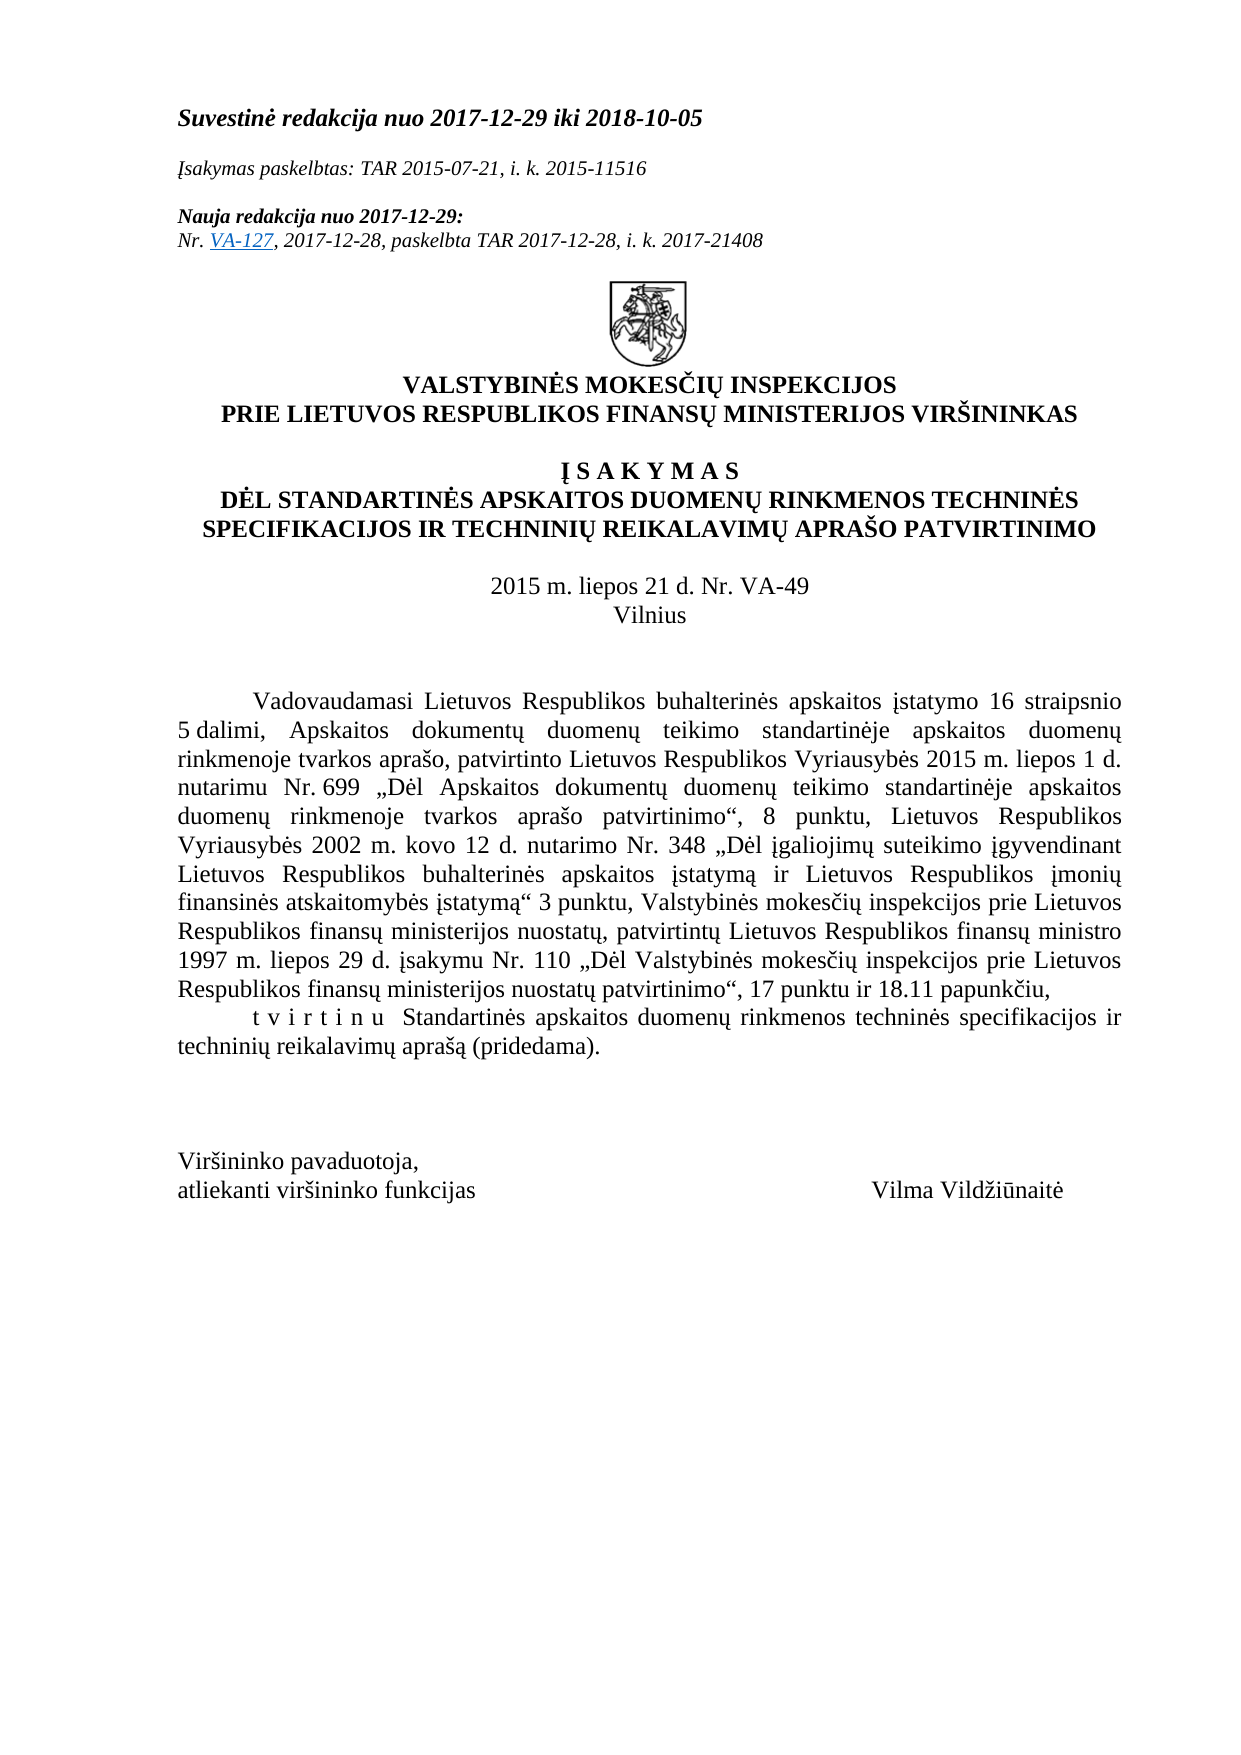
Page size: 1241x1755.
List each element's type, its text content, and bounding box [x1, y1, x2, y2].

text atliekanti viršininko funkcijas Vilma Vildžiūnaitė [177, 1175, 1122, 1204]
text Viršininko pavaduotoja, [177, 1146, 1122, 1175]
text 2015 m. liepos 21 d. Nr. VA-49 [177, 571, 1122, 600]
text Vilnius [177, 600, 1122, 629]
text PRIE LIETUVOS RESPUBLIKOS FINANSŲ MINISTERIJOS VIRŠININKAS [177, 399, 1122, 427]
text Nr. VA-127, 2017-12-28, paskelbta TAR 2017-12-28, i. k. 2017-21408 [177, 228, 1122, 252]
text Įsakymas paskelbtas: TAR 2015-07-21, i. k. 2015-11516 [177, 156, 1122, 180]
text DĖL STANDARTINĖS APSKAITOS DUOMENŲ RINKMENOS TECHNINĖS SPECIFIKACIJOS IR TECHNINIŲ REIKALAVIMŲ APRAŠO PATVIRTINIMO [177, 485, 1122, 542]
text Suvestinė redakcija nuo 2017-12-29 iki 2018-10-05 [177, 103, 1122, 132]
text Nauja redakcija nuo 2017-12-29: [177, 204, 1122, 228]
text ĮSAKYMAS [177, 456, 1122, 485]
text Vadovaudamasi Lietuvos Respublikos buhalterinės apskaitos įstatymo 16 straipsnio 5 dalimi, Apskaitos dokumentų duomenų teikimo standartinėje apskaitos duomenų rinkmenoje tvarkos aprašo, patvirtinto Lietuvos Respublikos Vyriausybės 2015 m. liepos 1 d. nutarimu Nr. 699 „Dėl Apskaitos dokumentų duomenų teikimo standartinėje apskaitos duomenų rinkmenoje tvarkos aprašo patvirtinimo“, 8 punktu, Lietuvos Respublikos Vyriausybės 2002 m. kovo 12 d. nutarimo Nr. 348 „Dėl įgaliojimų suteikimo įgyvendinant Lietuvos Respublikos buhalterinės apskaitos įstatymą ir Lietuvos Respublikos įmonių finansinės atskaitomybės įstatymą“ 3 punktu, Valstybinės mokesčių inspekcijos prie Lietuvos Respublikos finansų ministerijos nuostatų, patvirtintų Lietuvos Respublikos finansų ministro 1997 m. liepos 29 d. įsakymu Nr. 110 „Dėl Valstybinės mokesčių inspekcijos prie Lietuvos Respublikos finansų ministerijos nuostatų patvirtinimo“, 17 punktu ir 18.11 papunkčiu, [177, 686, 1122, 1002]
text VALSTYBINĖS MOKESČIŲ INSPEKCIJOS [177, 370, 1122, 399]
text tvirtinu Standartinės apskaitos duomenų rinkmenos techninės specifikacijos ir techninių reikalavimų aprašą (pridedama). [177, 1002, 1122, 1060]
